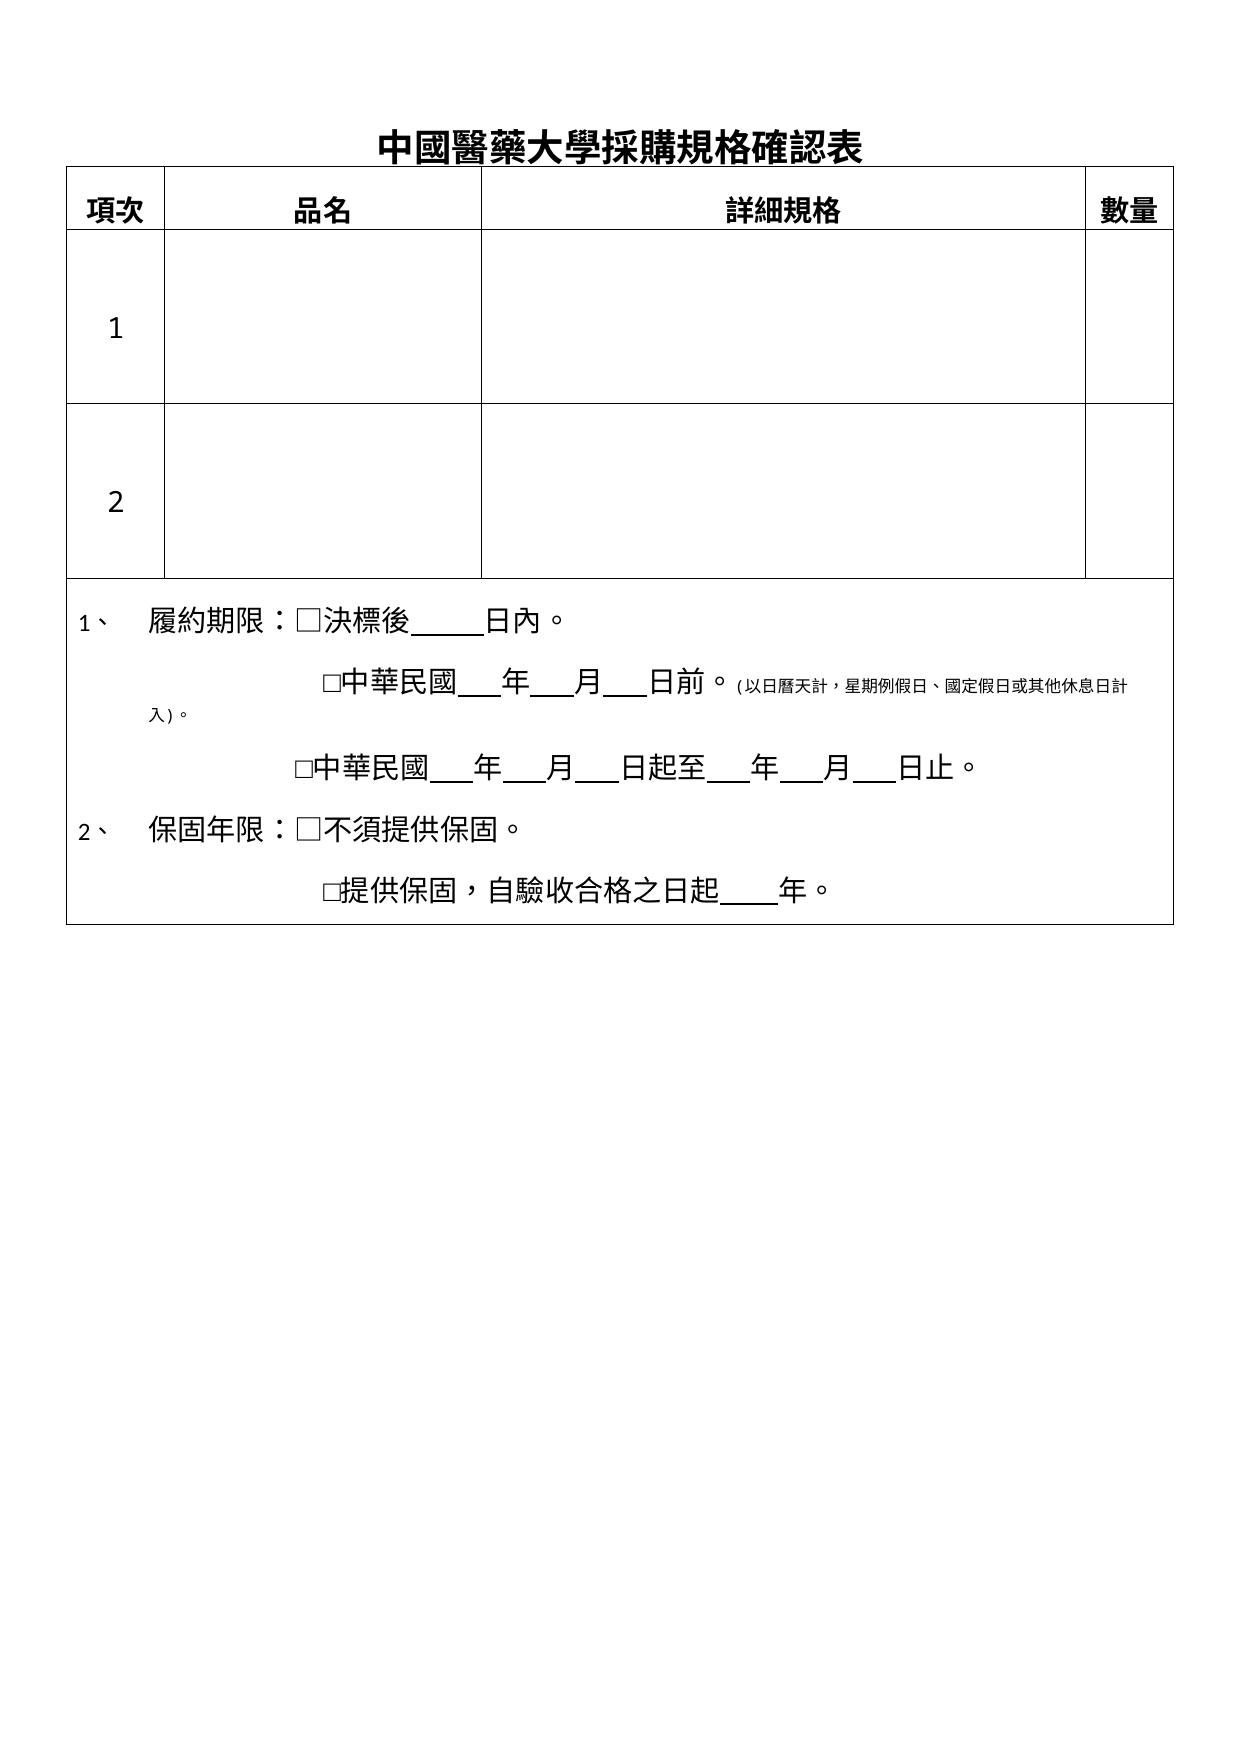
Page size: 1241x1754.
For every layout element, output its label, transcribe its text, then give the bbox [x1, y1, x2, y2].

table_cell [165, 230, 481, 403]
table_header 項次 [67, 167, 164, 229]
table_cell [482, 404, 1085, 578]
table_header 數量 [1086, 167, 1173, 229]
table_cell [165, 404, 481, 578]
table_cell [482, 230, 1085, 403]
table_cell [1086, 230, 1173, 403]
table_cell 2 [67, 404, 164, 578]
table_cell [1086, 404, 1173, 578]
table_header 詳細規格 [482, 167, 1085, 229]
table_header 品名 [165, 167, 481, 229]
table_cell 履約期限：□決標後 日內。 □中華民國 年 月 日前。(以日曆天計，星期例假日、國定假日或其他休息日計入)。 □中華民國 年 月 日起至 年 月 日止。 保固年限：□不須提供保固。 □提供保固，自驗收合格之日起 年。 [67, 579, 1173, 924]
text 中國醫藥大學採購規格確認表 [118, 103, 1122, 166]
table_cell 1 [67, 230, 164, 403]
